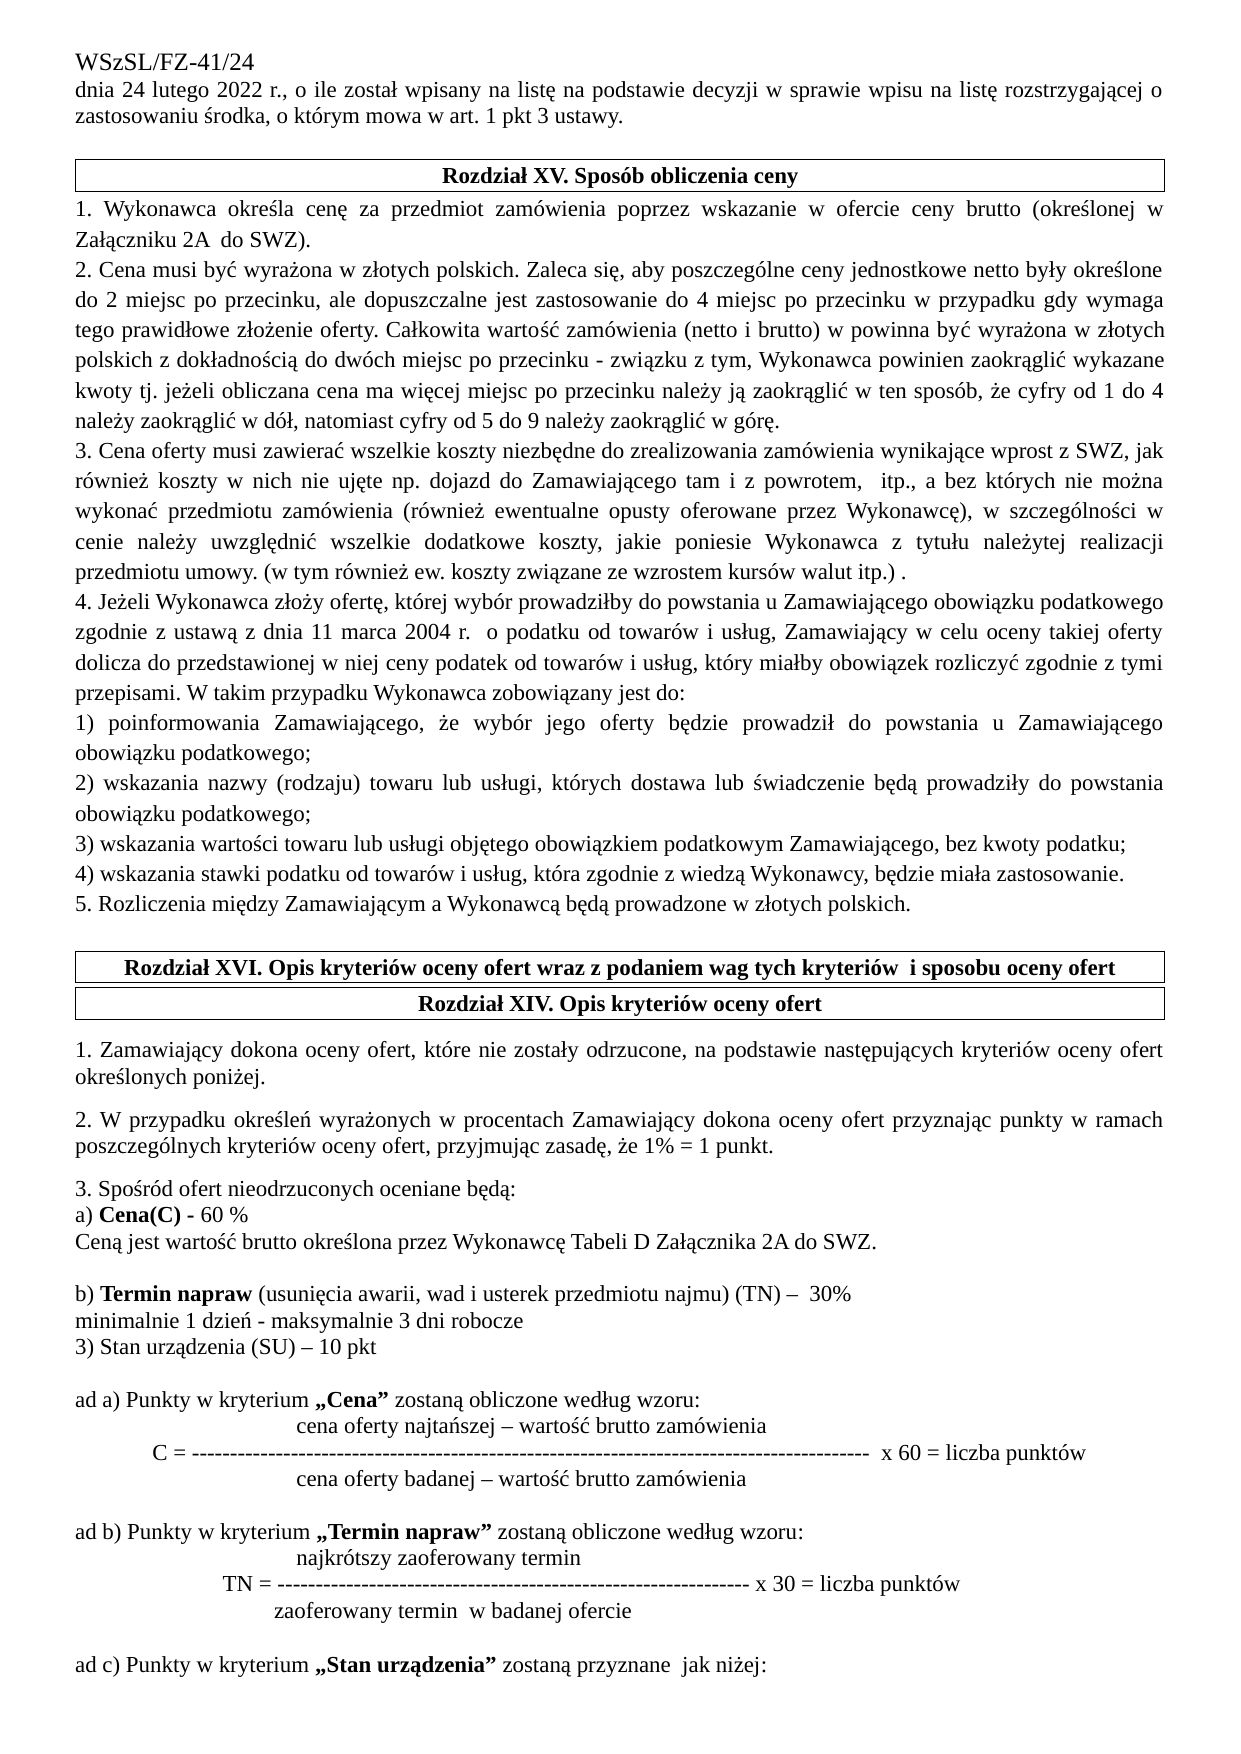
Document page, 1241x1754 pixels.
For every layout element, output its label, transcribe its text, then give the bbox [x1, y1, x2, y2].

text Ceną jest wartość brutto określona przez Wykonawcę Tabeli D Załącznika 2A do SWZ. [75, 1228, 1165, 1254]
text 4. Jeżeli Wykonawca złoży ofertę, której wybór prowadziłby do powstania u Zamawiającego obowiązku podatkowego zgodnie z ustawą z dnia 11 marca 2004 r. o podatku od towarów i usług, Zamawiający w celu oceny takiej oferty dolicza do przedstawionej w niej ceny podatek od towarów i usług, który miałby obowiązek rozliczyć zgodnie z tymi przepisami. W takim przypadku Wykonawca zobowiązany jest do: [75, 588, 1165, 705]
text 2. Cena musi być wyrażona w złotych polskich. Zaleca się, aby poszczególne ceny jednostkowe netto były określone do 2 miejsc po przecinku, ale dopuszczalne jest zastosowanie do 4 miejsc po przecinku w przypadku gdy wymaga tego prawidłowe złożenie oferty. Całkowita wartość zamówienia (netto i brutto) w powinna być wyrażona w złotych polskich z dokładnością do dwóch miejsc po przecinku - związku z tym, Wykonawca powinien zaokrąglić wykazane kwoty tj. jeżeli obliczana cena ma więcej miejsc po przecinku należy ją zaokrąglić w ten sposób, że cyfry od 1 do 4 należy zaokrąglić w dół, natomiast cyfry od 5 do 9 należy zaokrąglić w górę. [75, 256, 1165, 433]
text ad b) Punkty w kryterium „Termin napraw” zostaną obliczone według wzoru: [75, 1518, 1165, 1544]
text Rozdział XVI. Opis kryteriów oceny ofert wraz z podaniem wag tych kryteriów i sposobu oceny ofert [76, 952, 1164, 982]
text minimalnie 1 dzień - maksymalnie 3 dni robocze [75, 1307, 1165, 1333]
text b) Termin napraw (usunięcia awarii, wad i usterek przedmiotu najmu) (TN) – 30% [75, 1281, 1165, 1307]
text 1. Zamawiający dokona oceny ofert, które nie zostały odrzucone, na podstawie następujących kryteriów oceny ofert określonych poniżej. [75, 1036, 1165, 1089]
text 4) wskazania stawki podatku od towarów i usług, która zgodnie z wiedzą Wykonawcy, będzie miała zastosowanie. [75, 860, 1165, 886]
text zaoferowany termin w badanej ofercie [75, 1597, 1165, 1623]
text Rozdział XV. Sposób obliczenia ceny [76, 160, 1164, 191]
text C = ----------------------------------------------------------------------------------------- x 60 = liczba punktów [75, 1439, 1165, 1465]
text 3) wskazania wartości towaru lub usługi objętego obowiązkiem podatkowym Zamawiającego, bez kwoty podatku; [75, 830, 1165, 856]
text 3. Cena oferty musi zawierać wszelkie koszty niezbędne do zrealizowania zamówienia wynikające wprost z SWZ, jak również koszty w nich nie ujęte np. dojazd do Zamawiającego tam i z powrotem, itp., a bez których nie można wykonać przedmiotu zamówienia (również ewentualne opusty oferowane przez Wykonawcę), w szczególności w cenie należy uwzględnić wszelkie dodatkowe koszty, jakie poniesie Wykonawca z tytułu należytej realizacji przedmiotu umowy. (w tym również ew. koszty związane ze wzrostem kursów walut itp.) . [75, 437, 1165, 584]
text TN = -------------------------------------------------------------- x 30 = liczba punktów [75, 1570, 1165, 1597]
text cena oferty najtańszej – wartość brutto zamówienia [75, 1412, 1165, 1439]
text Rozdział XIV. Opis kryteriów oceny ofert [76, 988, 1164, 1019]
text 5. Rozliczenia między Zamawiającym a Wykonawcą będą prowadzone w złotych polskich. [75, 890, 1165, 917]
text najkrótszy zaoferowany termin [75, 1544, 1165, 1570]
text 3) Stan urządzenia (SU) – 10 pkt [75, 1333, 1165, 1359]
text 2) wskazania nazwy (rodzaju) towaru lub usługi, których dostawa lub świadczenie będą prowadziły do powstania obowiązku podatkowego; [75, 769, 1165, 826]
text 1) poinformowania Zamawiającego, że wybór jego oferty będzie prowadził do powstania u Zamawiającego obowiązku podatkowego; [75, 709, 1165, 766]
text 1. Wykonawca określa cenę za przedmiot zamówienia poprzez wskazanie w ofercie ceny brutto (określonej w Załączniku 2A do SWZ). [75, 195, 1165, 252]
text 2. W przypadku określeń wyrażonych w procentach Zamawiający dokona oceny ofert przyznając punkty w ramach poszczególnych kryteriów oceny ofert, przyjmując zasadę, że 1% = 1 punkt. [75, 1106, 1165, 1158]
text 3. Spośród ofert nieodrzuconych oceniane będą: [75, 1175, 1165, 1201]
text a) Cena(C) - 60 % [75, 1201, 1165, 1228]
text cena oferty badanej – wartość brutto zamówienia [75, 1465, 1165, 1491]
text ad a) Punkty w kryterium „Cena” zostaną obliczone według wzoru: [75, 1386, 1165, 1412]
text ad c) Punkty w kryterium „Stan urządzenia” zostaną przyznane jak niżej: [75, 1651, 1165, 1677]
text dnia 24 lutego 2022 r., o ile został wpisany na listę na podstawie decyzji w sprawie wpisu na listę rozstrzygającej o zastosowaniu środka, o którym mowa w art. 1 pkt 3 ustawy. [75, 76, 1165, 129]
